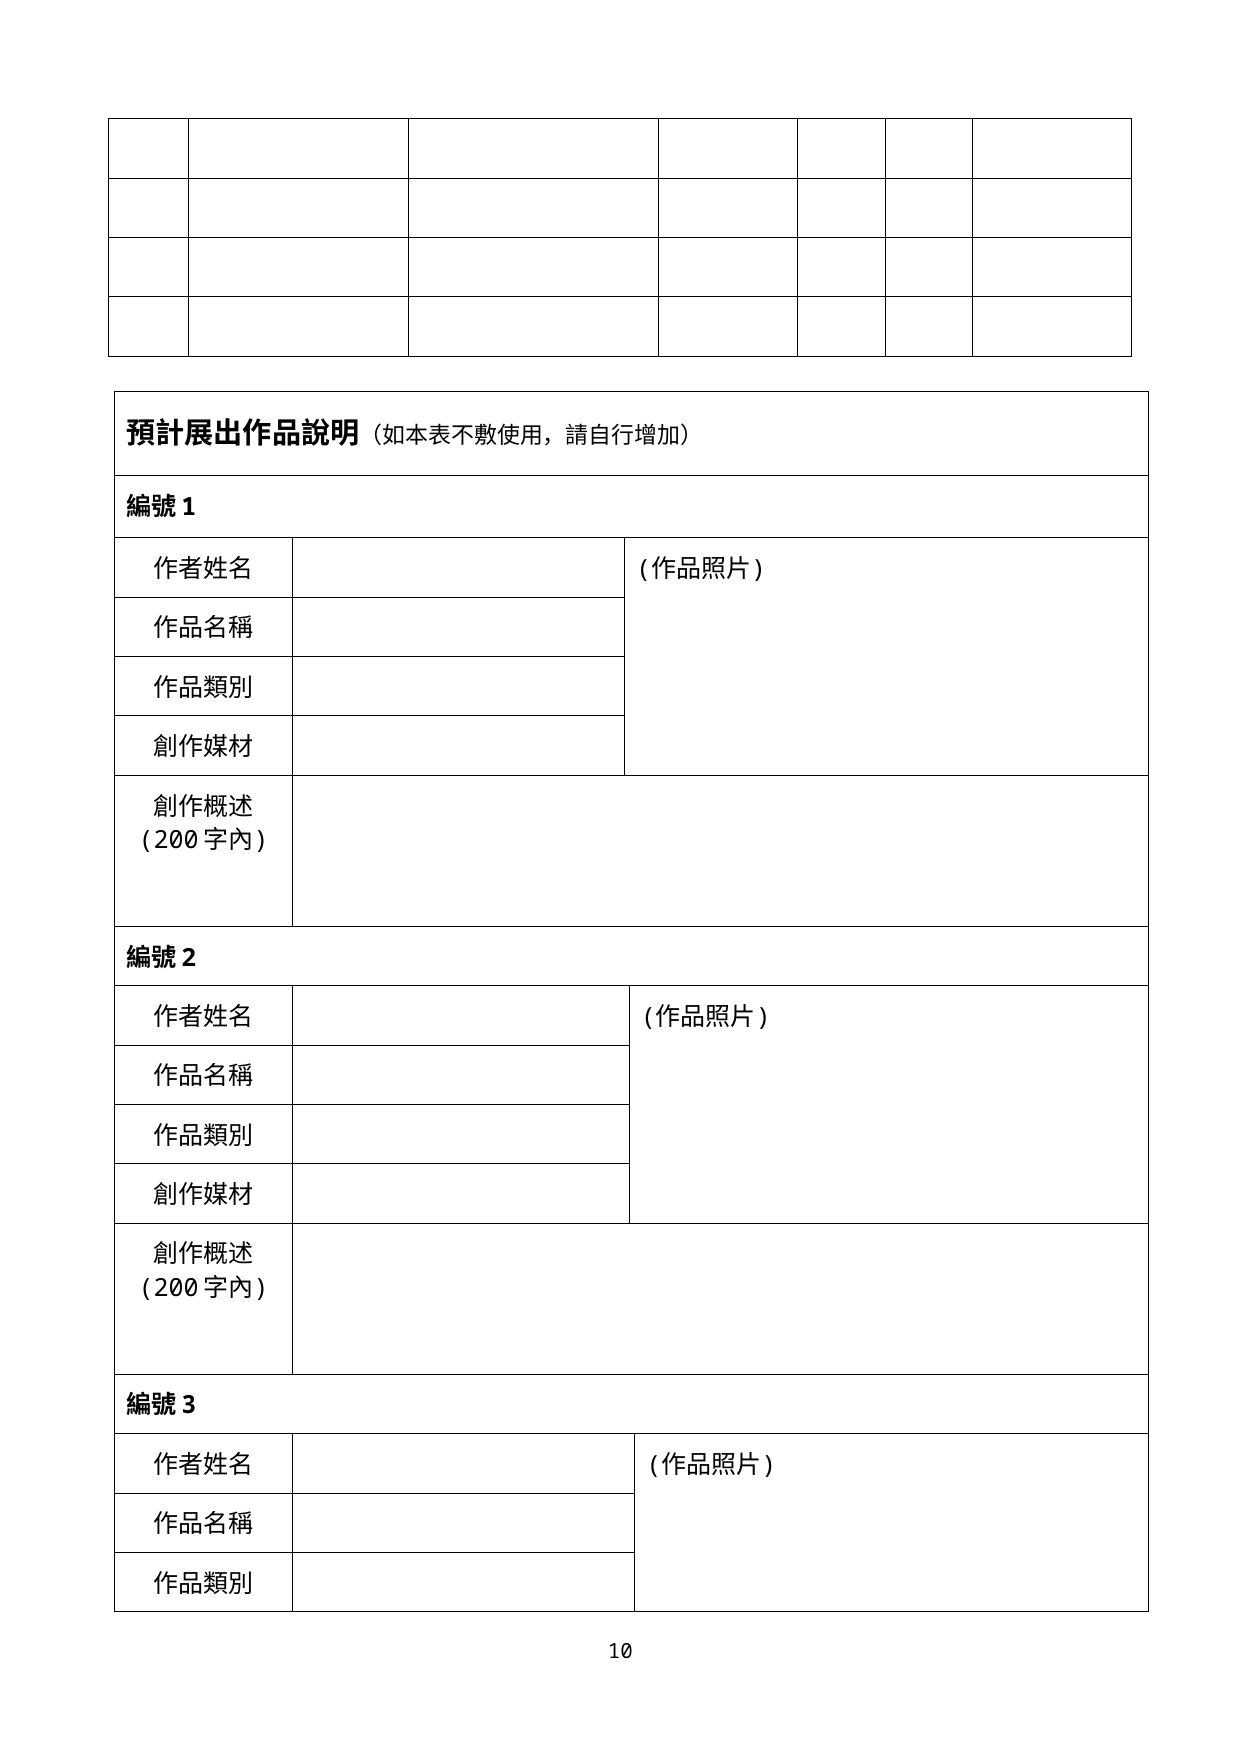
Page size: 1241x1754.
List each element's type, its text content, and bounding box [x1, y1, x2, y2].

table_cell 創作媒材 [115, 716, 292, 775]
table_cell [189, 238, 408, 296]
table_cell [293, 776, 1148, 926]
table_cell [109, 238, 188, 296]
table_cell [189, 179, 408, 237]
table_cell (作品照片) [630, 986, 1148, 1223]
table_cell 作品名稱 [115, 598, 292, 656]
table_cell [293, 1105, 629, 1163]
table_cell 作者姓名 [115, 538, 292, 597]
table_cell [973, 238, 1131, 296]
table_cell 作品名稱 [115, 1494, 292, 1552]
table_cell 作者姓名 [115, 986, 292, 1044]
table_cell [293, 1224, 1148, 1374]
table_cell [973, 179, 1131, 237]
table_cell [409, 297, 658, 356]
table_cell [109, 297, 188, 356]
table_cell [886, 119, 972, 177]
table_cell [659, 238, 797, 296]
table_cell 作品類別 [115, 1105, 292, 1163]
table_cell [189, 119, 408, 177]
table_cell [798, 297, 885, 356]
table_cell [293, 1046, 629, 1104]
table_cell [659, 119, 797, 177]
table_header 預計展出作品說明（如本表不敷使用，請自行增加） [115, 392, 1148, 475]
table_cell 編號1 [115, 476, 1148, 537]
table_cell [798, 179, 885, 237]
table_cell [109, 119, 188, 177]
table_cell [189, 297, 408, 356]
table_cell [109, 179, 188, 237]
table_cell 創作概述(200字內) [115, 1224, 292, 1374]
table_cell [293, 1494, 634, 1552]
table_cell 作者姓名 [115, 1434, 292, 1492]
table_cell [293, 716, 624, 775]
table_cell [886, 238, 972, 296]
table_cell [798, 238, 885, 296]
table_cell [973, 297, 1131, 356]
table_cell 作品類別 [115, 1553, 292, 1611]
table_cell [798, 119, 885, 177]
table_cell [293, 1164, 629, 1223]
table_cell [293, 657, 624, 715]
table_cell 作品類別 [115, 657, 292, 715]
table_cell [293, 1434, 634, 1492]
table_cell [409, 238, 658, 296]
table_cell [973, 119, 1131, 177]
table_cell [293, 986, 629, 1044]
table_cell (作品照片) [625, 538, 1148, 775]
table_cell (作品照片) [635, 1434, 1148, 1611]
table_cell 作品名稱 [115, 1046, 292, 1104]
table_cell 創作概述(200字內) [115, 776, 292, 926]
table_cell [886, 297, 972, 356]
table_cell [659, 179, 797, 237]
table_cell [659, 297, 797, 356]
table_cell [409, 119, 658, 177]
table_cell [293, 538, 624, 597]
table_cell [293, 1553, 634, 1611]
table_cell [886, 179, 972, 237]
table_cell 創作媒材 [115, 1164, 292, 1223]
table_cell [293, 598, 624, 656]
table_cell 編號3 [115, 1375, 1148, 1433]
table_cell [409, 179, 658, 237]
table_cell 編號2 [115, 927, 1148, 985]
